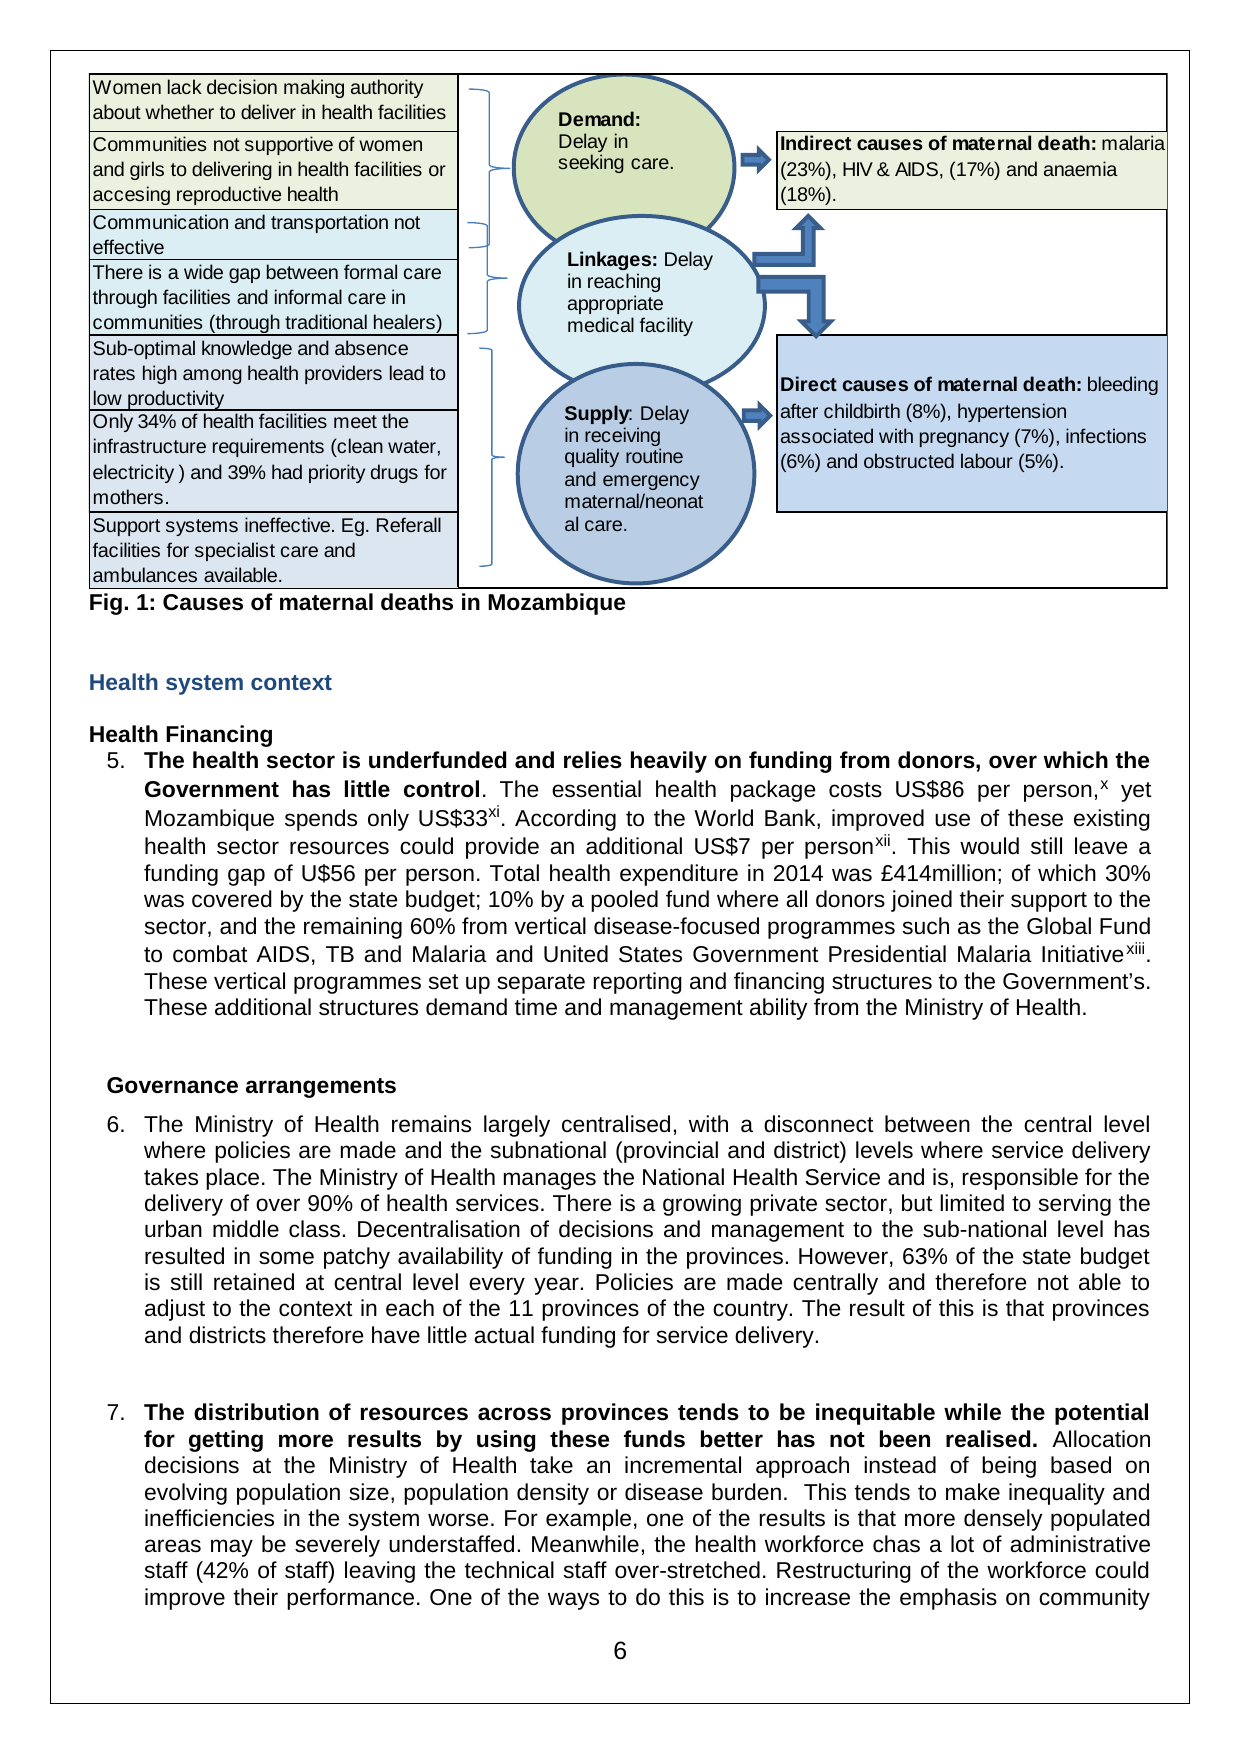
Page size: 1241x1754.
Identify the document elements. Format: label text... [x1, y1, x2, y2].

list The health sector is underfunded and relies heavily on funding from donors, over which the Government has little control. The essential health package costs US$86 per person, yet Mozambique spends only US$33. According to the World Bank, improved use of these existing health sector resources could provide an additional US$7 per person. This would still leave a funding gap of U$56 per person. Total health expenditure in 2014 was £414million; of which 30% was covered by the state budget; 10% by a pooled fund where all donors joined their support to the sector, and the remaining 60% from vertical disease-focused programmes such as the Global Fund to combat AIDS, TB and Malaria and United States Government Presidential Malaria Initiative. These vertical programmes set up separate reporting and financing structures to the Government’s. These additional structures demand time and management ability from the Ministry of Health. [106, 747, 1152, 1021]
text Health system context [89, 668, 1152, 695]
list Governance arrangements [106, 1072, 1152, 1098]
list The Ministry of Health remains largely centralised, with a disconnect between the central level where policies are made and the subnational (provincial and district) levels where service delivery takes place. The Ministry of Health manages the National Health Service and is, responsible for the delivery of over 90% of health services. There is a growing private sector, but limited to serving the urban middle class. Decentralisation of decisions and management to the sub-national level has resulted in some patchy availability of funding in the provinces. However, 63% of the state budget is still retained at central level every year. Policies are made centrally and therefore not able to adjust to the context in each of the 11 provinces of the country. The result of this is that provinces and districts therefore have little actual funding for service delivery. [106, 1111, 1152, 1348]
list The distribution of resources across provinces tends to be inequitable while the potential for getting more results by using these funds better has not been realised. Allocation decisions at the Ministry of Health take an incremental approach instead of being based on evolving population size, population density or disease burden. This tends to make inequality and inefficiencies in the system worse. For example, one of the results is that more densely populated areas may be severely understaffed. Meanwhile, the health workforce chas a lot of administrative staff (42% of staff) leaving the technical staff over-stretched. Restructuring of the workforce could improve their performance. One of the ways to do this is to increase the emphasis on community [106, 1399, 1152, 1610]
text Fig. 1: Causes of maternal deaths in Mozambique [89, 589, 1152, 616]
text Health Financing [89, 721, 1152, 747]
